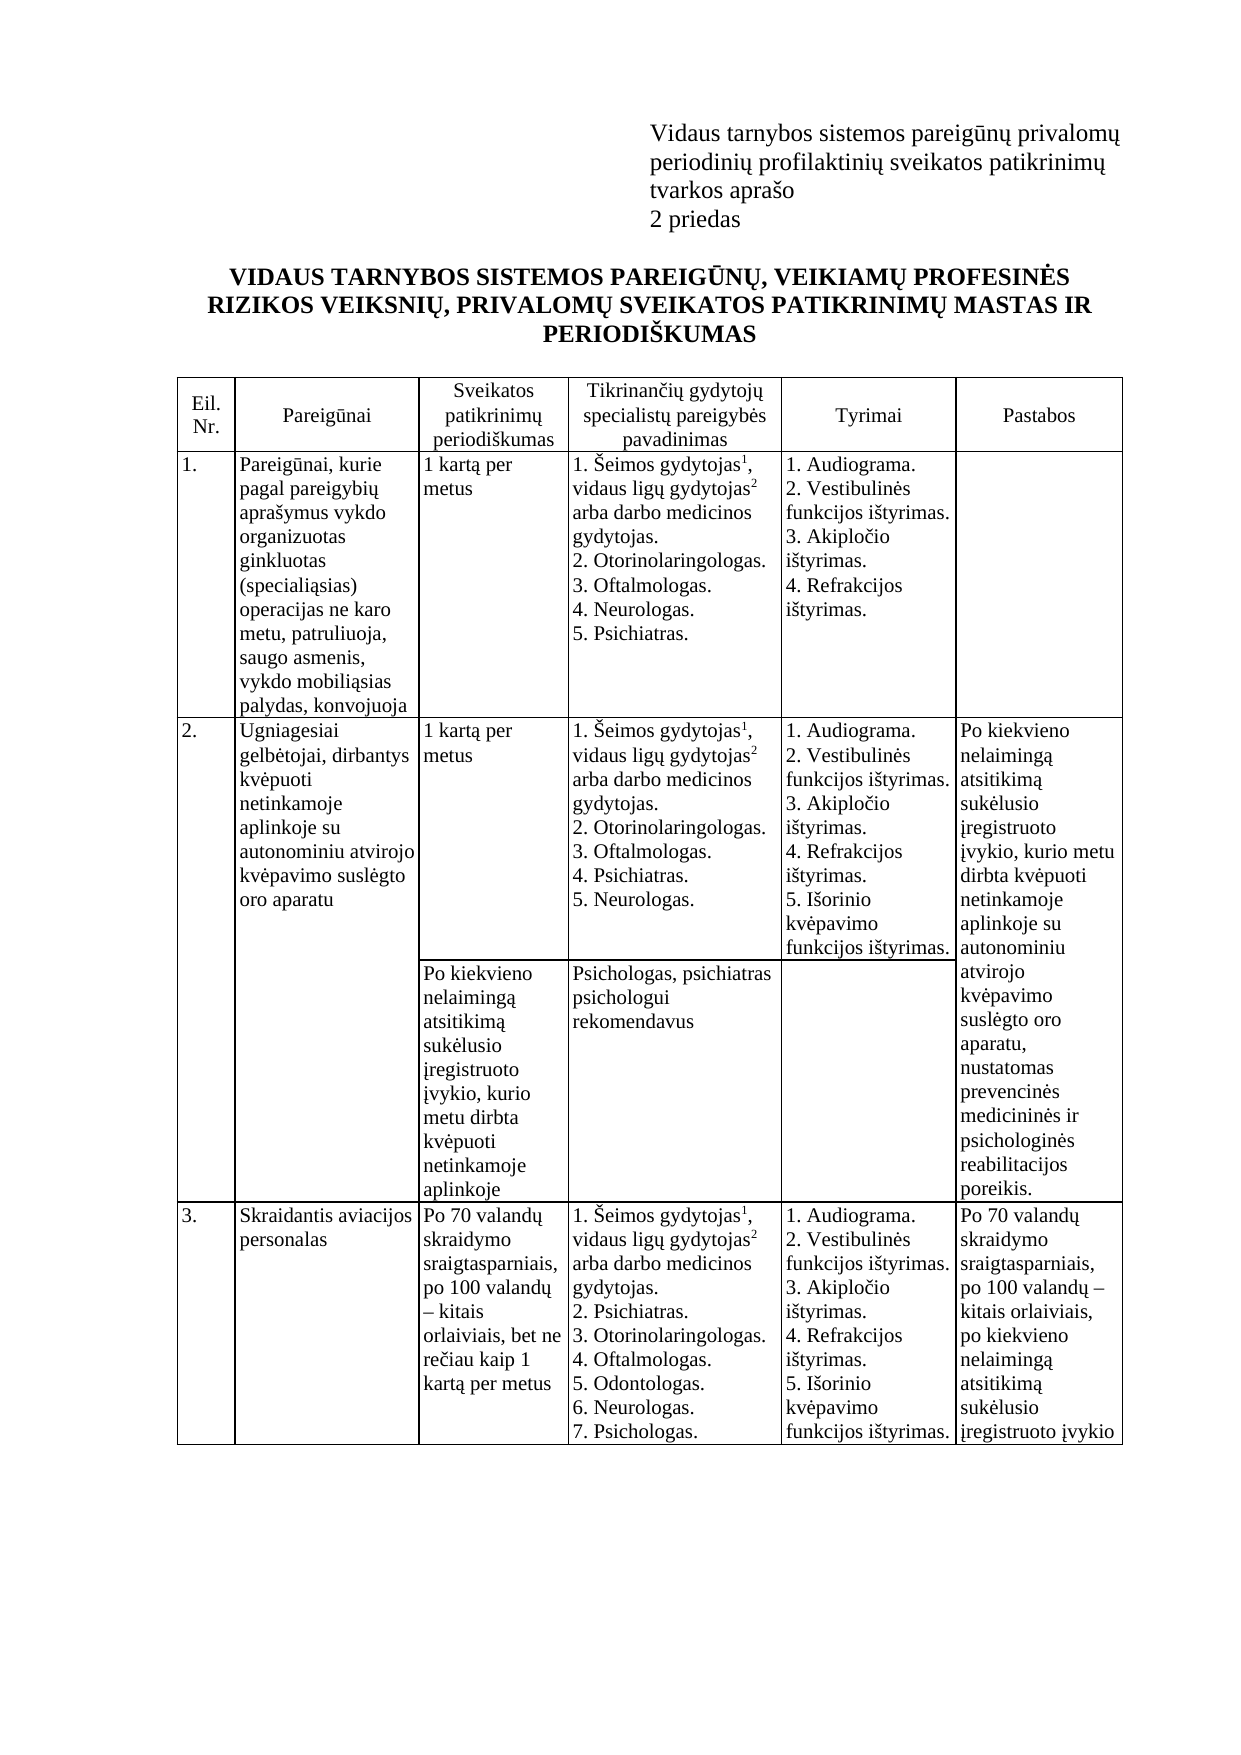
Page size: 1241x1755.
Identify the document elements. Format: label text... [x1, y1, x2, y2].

table_cell 2. [178, 718, 234, 1201]
table_cell 1 kartą per metus [420, 452, 568, 717]
text VIDAUS TARNYBOS SISTEMOS PAREIGŪNŲ, VEIKIAMŲ PROFESINĖS RIZIKOS VEIKSNIŲ, PRIVALOMŲ SVEIKATOS PATIKRINIMŲ MASTAS IR PERIODIŠKUMAS [177, 262, 1122, 348]
table_cell 1. Audiograma. 2. Vestibulinės funkcijos ištyrimas. 3. Akipločio ištyrimas. 4. Refrakcijos ištyrimas. [782, 452, 955, 717]
table_cell 1. Šeimos gydytojas1, vidaus ligų gydytojas2 arba darbo medicinos gydytojas. 2. Otorinolaringologas. 3. Oftalmologas. 4. Neurologas. 5. Psichiatras. [569, 452, 781, 717]
table_cell Po kiekvieno nelaimingą atsitikimą sukėlusio įregistruoto įvykio, kurio metu dirbta kvėpuoti netinkamoje aplinkoje su autonominiu atvirojo kvėpavimo suslėgto oro aparatu, nustatomas prevencinės medicininės ir psichologinės reabilitacijos poreikis. [957, 718, 1122, 1201]
table_cell [782, 961, 955, 1201]
text Vidaus tarnybos sistemos pareigūnų privalomų periodinių profilaktinių sveikatos patikrinimų tvarkos aprašo [649, 118, 1122, 204]
table_cell Psichologas, psichiatras psichologui rekomendavus [569, 961, 781, 1201]
table_cell 1. Šeimos gydytojas1, vidaus ligų gydytojas2 arba darbo medicinos gydytojas. 2. Otorinolaringologas. 3. Oftalmologas. 4. Psichiatras. 5. Neurologas. [569, 718, 781, 959]
table_header Tyrimai [782, 378, 955, 451]
table_cell [957, 452, 1122, 717]
table_header Eil. Nr. [178, 378, 234, 451]
text 2 priedas [649, 204, 1122, 233]
table_cell Skraidantis aviacijos personalas [236, 1203, 418, 1443]
table_cell Ugniagesiai gelbėtojai, dirbantys kvėpuoti netinkamoje aplinkoje su autonominiu atvirojo kvėpavimo suslėgto oro aparatu [236, 718, 418, 1201]
table_header Pastabos [957, 378, 1122, 451]
table_header Pareigūnai [236, 378, 418, 451]
table_cell 1. [178, 452, 234, 717]
table_cell 1 kartą per metus [420, 718, 568, 959]
table_cell 3. [178, 1203, 234, 1443]
table_cell Po 70 valandų skraidymo sraigtasparniais, po 100 valandų – kitais orlaiviais, bet ne rečiau kaip 1 kartą per metus [420, 1203, 568, 1443]
